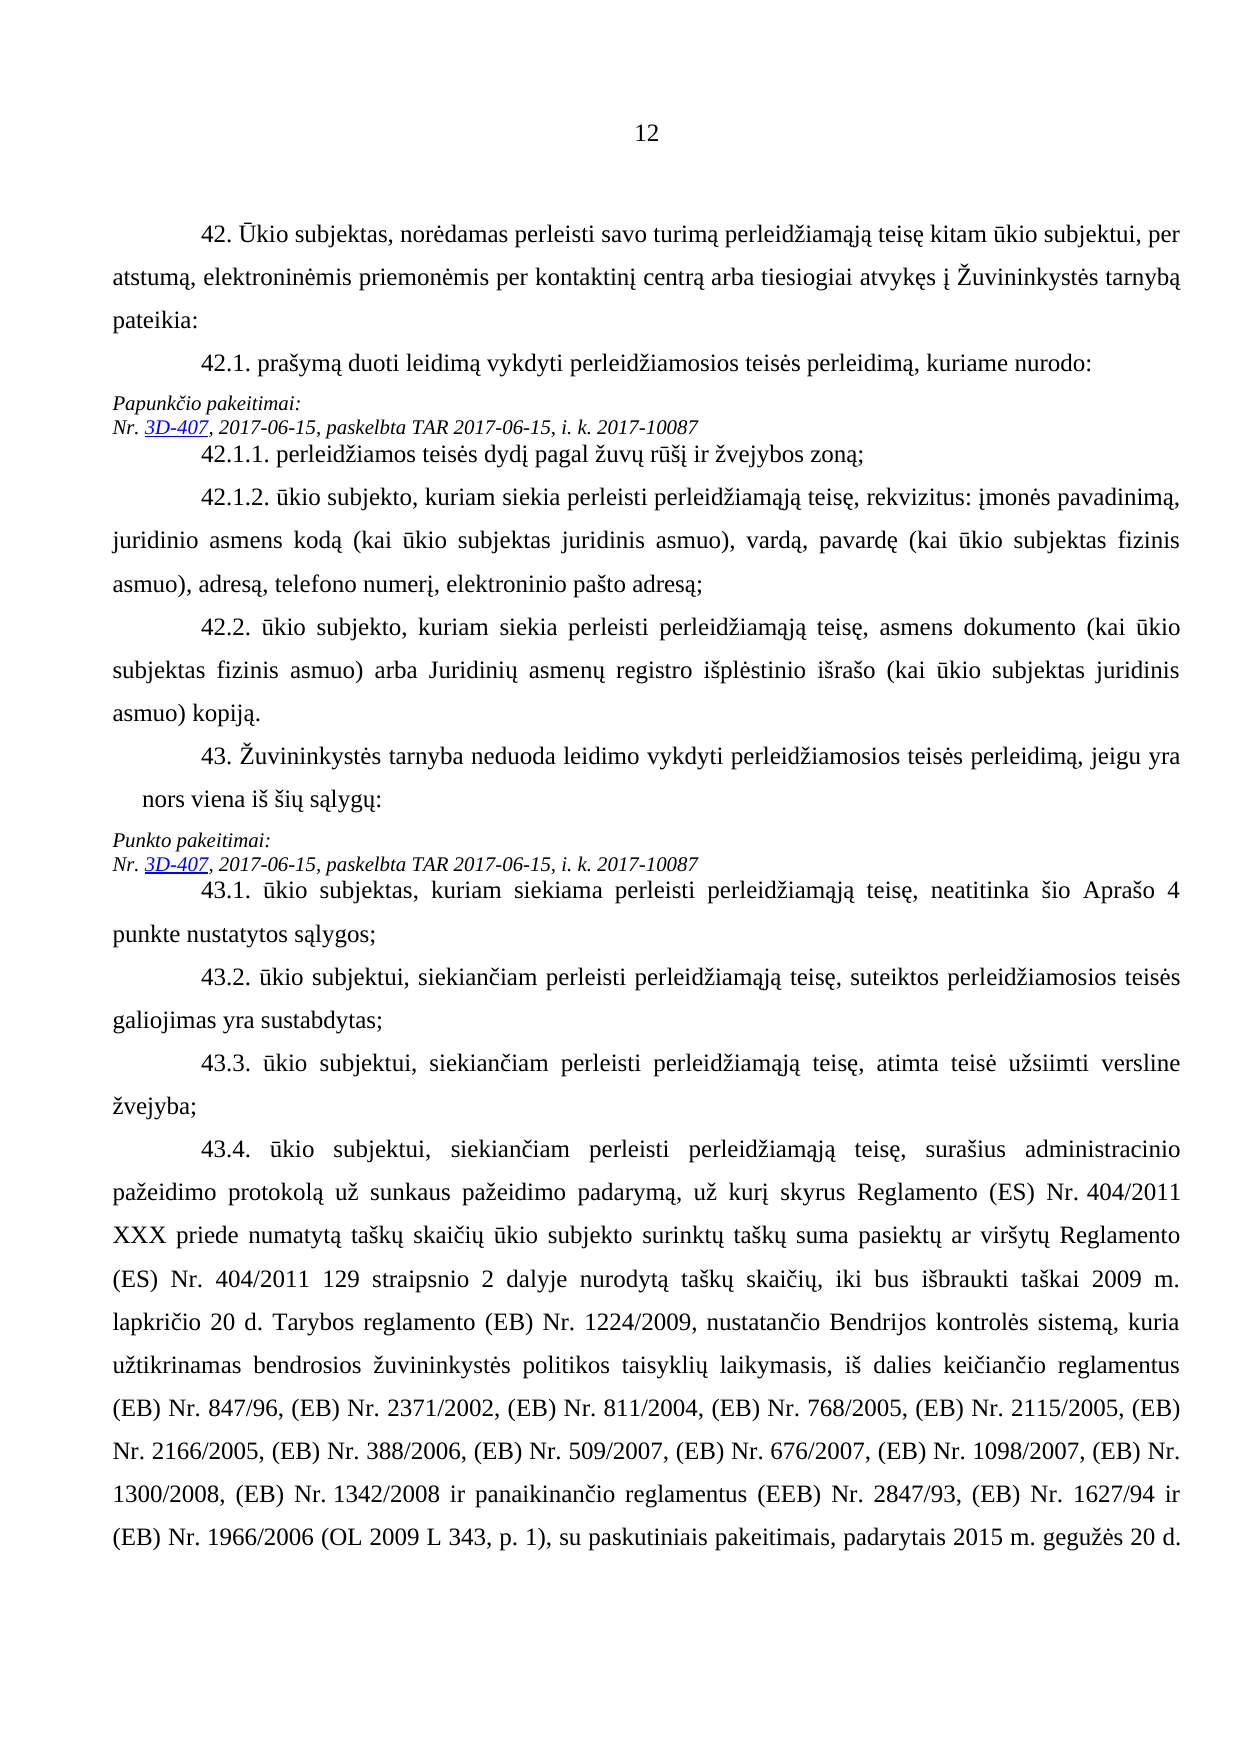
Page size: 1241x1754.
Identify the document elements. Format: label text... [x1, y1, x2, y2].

text Nr. 3D-407, 2017-06-15, paskelbta TAR 2017-06-15, i. k. 2017-10087 [112, 415, 1181, 439]
text Nr. 3D-407, 2017-06-15, paskelbta TAR 2017-06-15, i. k. 2017-10087 [112, 852, 1181, 876]
text 43.4. ūkio subjektui, siekiančiam perleisti perleidžiamąją teisę, surašius administracinio pažeidimo protokolą už sunkaus pažeidimo padarymą, už kurį skyrus Reglamento (ES) Nr. 404/2011 XXX priede numatytą taškų skaičių ūkio subjekto surinktų taškų suma pasiektų ar viršytų Reglamento (ES) Nr. 404/2011 129 straipsnio 2 dalyje nurodytą taškų skaičių, iki bus išbraukti taškai 2009 m. lapkričio 20 d. Tarybos reglamento (EB) Nr. 1224/2009, nustatančio Bendrijos kontrolės sistemą, kuria užtikrinamas bendrosios žuvininkystės politikos taisyklių laikymasis, iš dalies keičiančio reglamentus (EB) Nr. 847/96, (EB) Nr. 2371/2002, (EB) Nr. 811/2004, (EB) Nr. 768/2005, (EB) Nr. 2115/2005, (EB) Nr. 2166/2005, (EB) Nr. 388/2006, (EB) Nr. 509/2007, (EB) Nr. 676/2007, (EB) Nr. 1098/2007, (EB) Nr. 1300/2008, (EB) Nr. 1342/2008 ir panaikinančio reglamentus (EEB) Nr. 2847/93, (EB) Nr. 1627/94 ir (EB) Nr. 1966/2006 (OL 2009 L 343, p. 1), su paskutiniais pakeitimais, padarytais 2015 m. gegužės 20 d. [112, 1134, 1181, 1551]
text Punkto pakeitimai: [112, 827, 1181, 852]
text 43. Žuvininkystės tarnyba neduoda leidimo vykdyti perleidžiamosios teisės perleidimą, jeigu yra nors viena iš šių sąlygų: [142, 741, 1181, 813]
text 43.3. ūkio subjektui, siekiančiam perleisti perleidžiamąją teisę, atimta teisė užsiimti versline žvejyba; [112, 1048, 1181, 1120]
text 42.1.2. ūkio subjekto, kuriam siekia perleisti perleidžiamąją teisę, rekvizitus: įmonės pavadinimą, juridinio asmens kodą (kai ūkio subjektas juridinis asmuo), vardą, pavardę (kai ūkio subjektas fizinis asmuo), adresą, telefono numerį, elektroninio pašto adresą; [112, 482, 1181, 597]
text 42.1.1. perleidžiamos teisės dydį pagal žuvų rūšį ir žvejybos zoną; [142, 439, 1181, 468]
text 43.1. ūkio subjektas, kuriam siekiama perleisti perleidžiamąją teisę, neatitinka šio Aprašo 4 punkte nustatytos sąlygos; [112, 876, 1181, 947]
text 42.2. ūkio subjekto, kuriam siekia perleisti perleidžiamąją teisę, asmens dokumento (kai ūkio subjektas fizinis asmuo) arba Juridinių asmenų registro išplėstinio išrašo (kai ūkio subjektas juridinis asmuo) kopiją. [112, 612, 1181, 727]
text 43.2. ūkio subjektui, siekiančiam perleisti perleidžiamąją teisę, suteiktos perleidžiamosios teisės galiojimas yra sustabdytas; [112, 962, 1181, 1034]
text 42. Ūkio subjektas, norėdamas perleisti savo turimą perleidžiamąją teisę kitam ūkio subjektui, per atstumą, elektroninėmis priemonėmis per kontaktinį centrą arba tiesiogiai atvykęs į Žuvininkystės tarnybą pateikia: [112, 219, 1181, 334]
text 42.1. prašymą duoti leidimą vykdyti perleidžiamosios teisės perleidimą, kuriame nurodo: [142, 348, 1181, 377]
text Papunkčio pakeitimai: [112, 391, 1181, 415]
